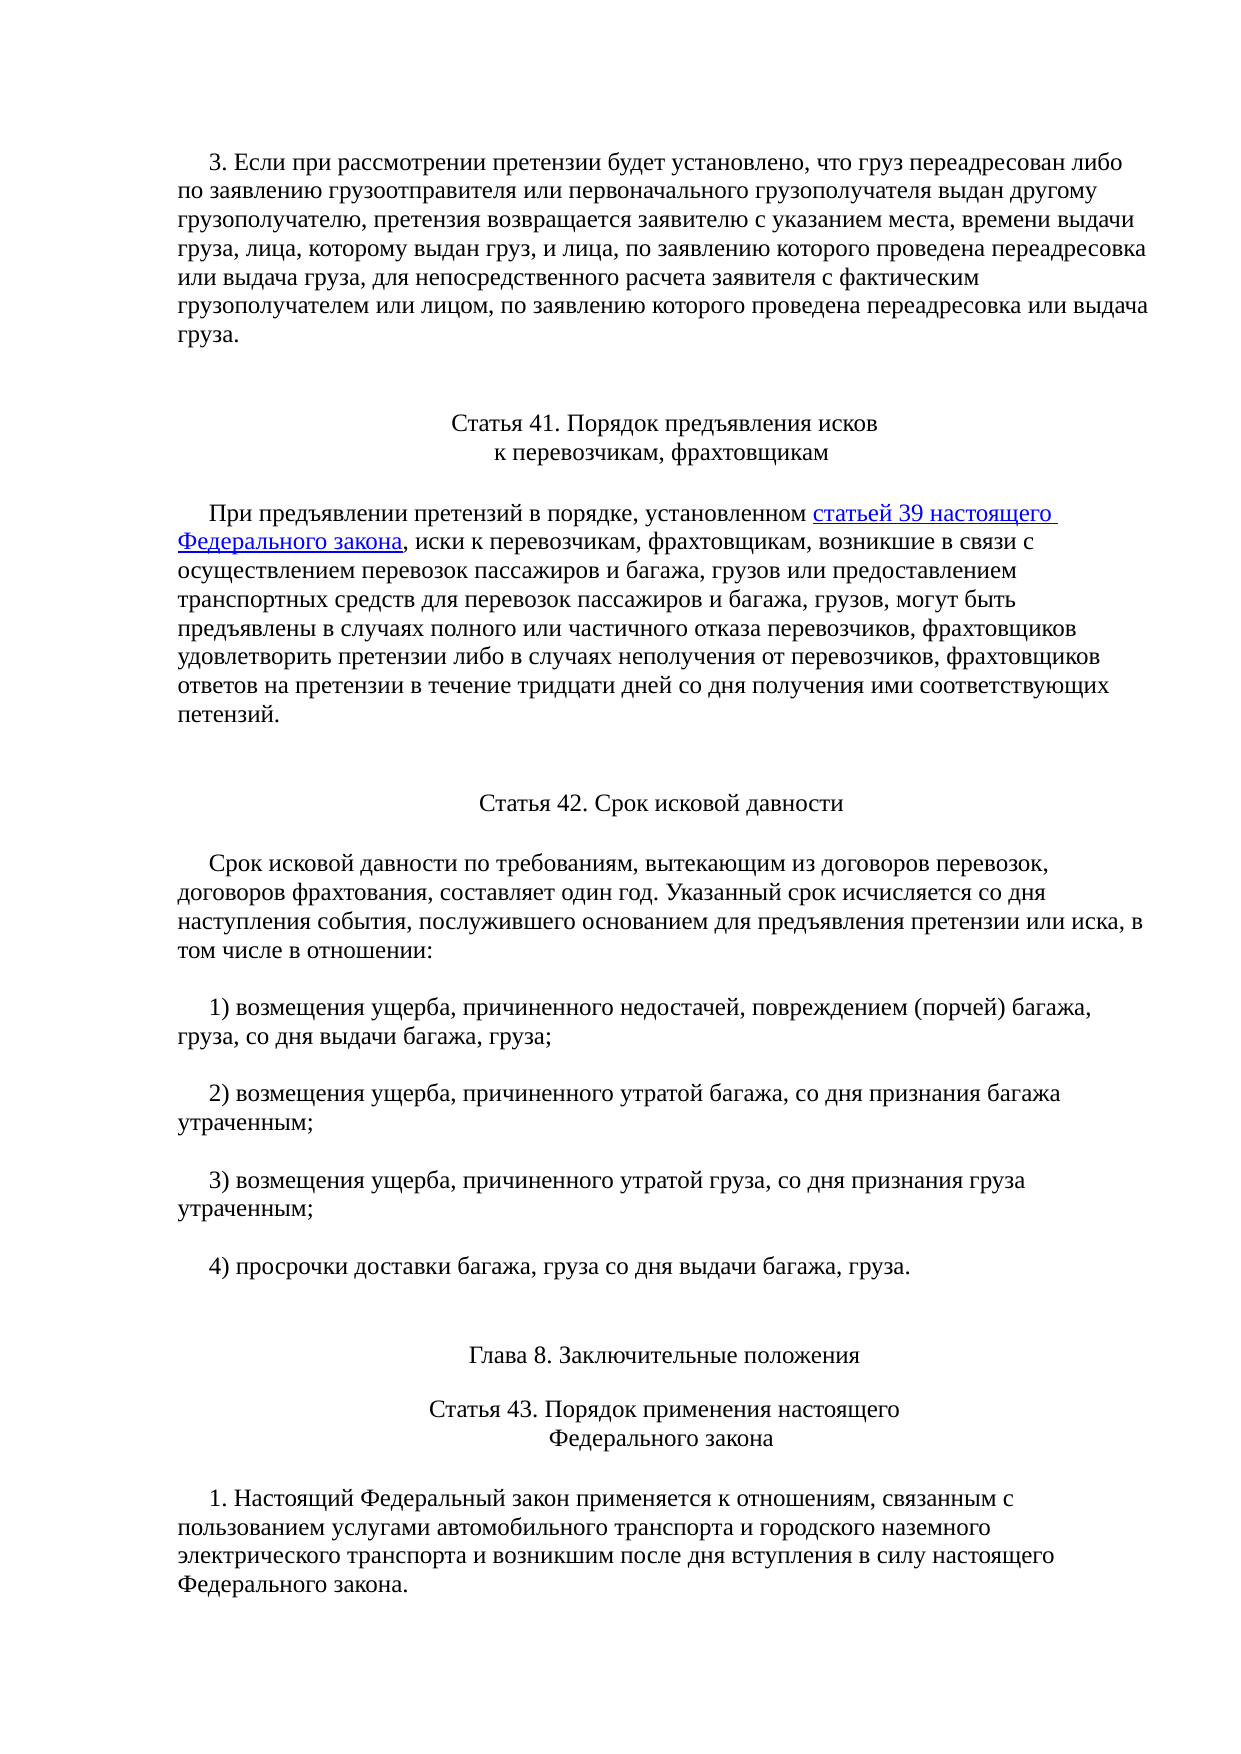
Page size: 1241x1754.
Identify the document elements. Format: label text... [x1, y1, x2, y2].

text Статья 43. Порядок применения настоящего Федерального закона [177, 1394, 1152, 1451]
text Глава 8. Заключительные положения [177, 1340, 1152, 1369]
text При предъявлении претензий в порядке, установленном статьей 39 настоящего Федерального закона, иски к перевозчикам, фрахтовщикам, возникшие в связи с осуществлением перевозок пассажиров и багажа, грузов или предоставлением транспортных средств для перевозок пассажиров и багажа, грузов, могут быть предъявлены в случаях полного или частичного отказа перевозчиков, фрахтовщиков удовлетворить претензии либо в случаях неполучения от перевозчиков, фрахтовщиков ответов на претензии в течение тридцати дней со дня получения ими соответствующих петензий. [177, 469, 1152, 785]
text 3. Если при рассмотрении претензии будет установлено, что груз переадресован либо по заявлению грузоотправителя или первоначального грузополучателя выдан другому грузополучателю, претензия возвращается заявителю с указанием места, времени выдачи груза, лица, которому выдан груз, и лица, по заявлению которого проведена переадресовка или выдача груза, для непосредственного расчета заявителя с фактическим грузополучателем или лицом, по заявлению которого проведена переадресовка или выдача груза. [177, 118, 1152, 406]
text Статья 41. Порядок предъявления исков к перевозчикам, фрахтовщикам [177, 408, 1152, 466]
text 1. Настоящий Федеральный закон применяется к отношениям, связанным с пользованием услугами автомобильного транспорта и городского наземного электрического транспорта и возникшим после дня вступления в силу настоящего Федерального закона. [177, 1454, 1152, 1627]
text Срок исковой давности по требованиям, вытекающим из договоров перевозок, договоров фрахтования, составляет один год. Указанный срок исчисляется со дня наступления события, послужившего основанием для предъявления претензии или иска, в том числе в отношении: 1) возмещения ущерба, причиненного недостачей, повреждением (порчей) багажа, груза, со дня выдачи багажа, груза; 2) возмещения ущерба, причиненного утратой багажа, со дня признания багажа утраченным; 3) возмещения ущерба, причиненного утратой груза, со дня признания груза утраченным; 4) просрочки доставки багажа, груза со дня выдачи багажа, груза. [177, 820, 1152, 1337]
text Статья 42. Срок исковой давности [177, 788, 1152, 817]
